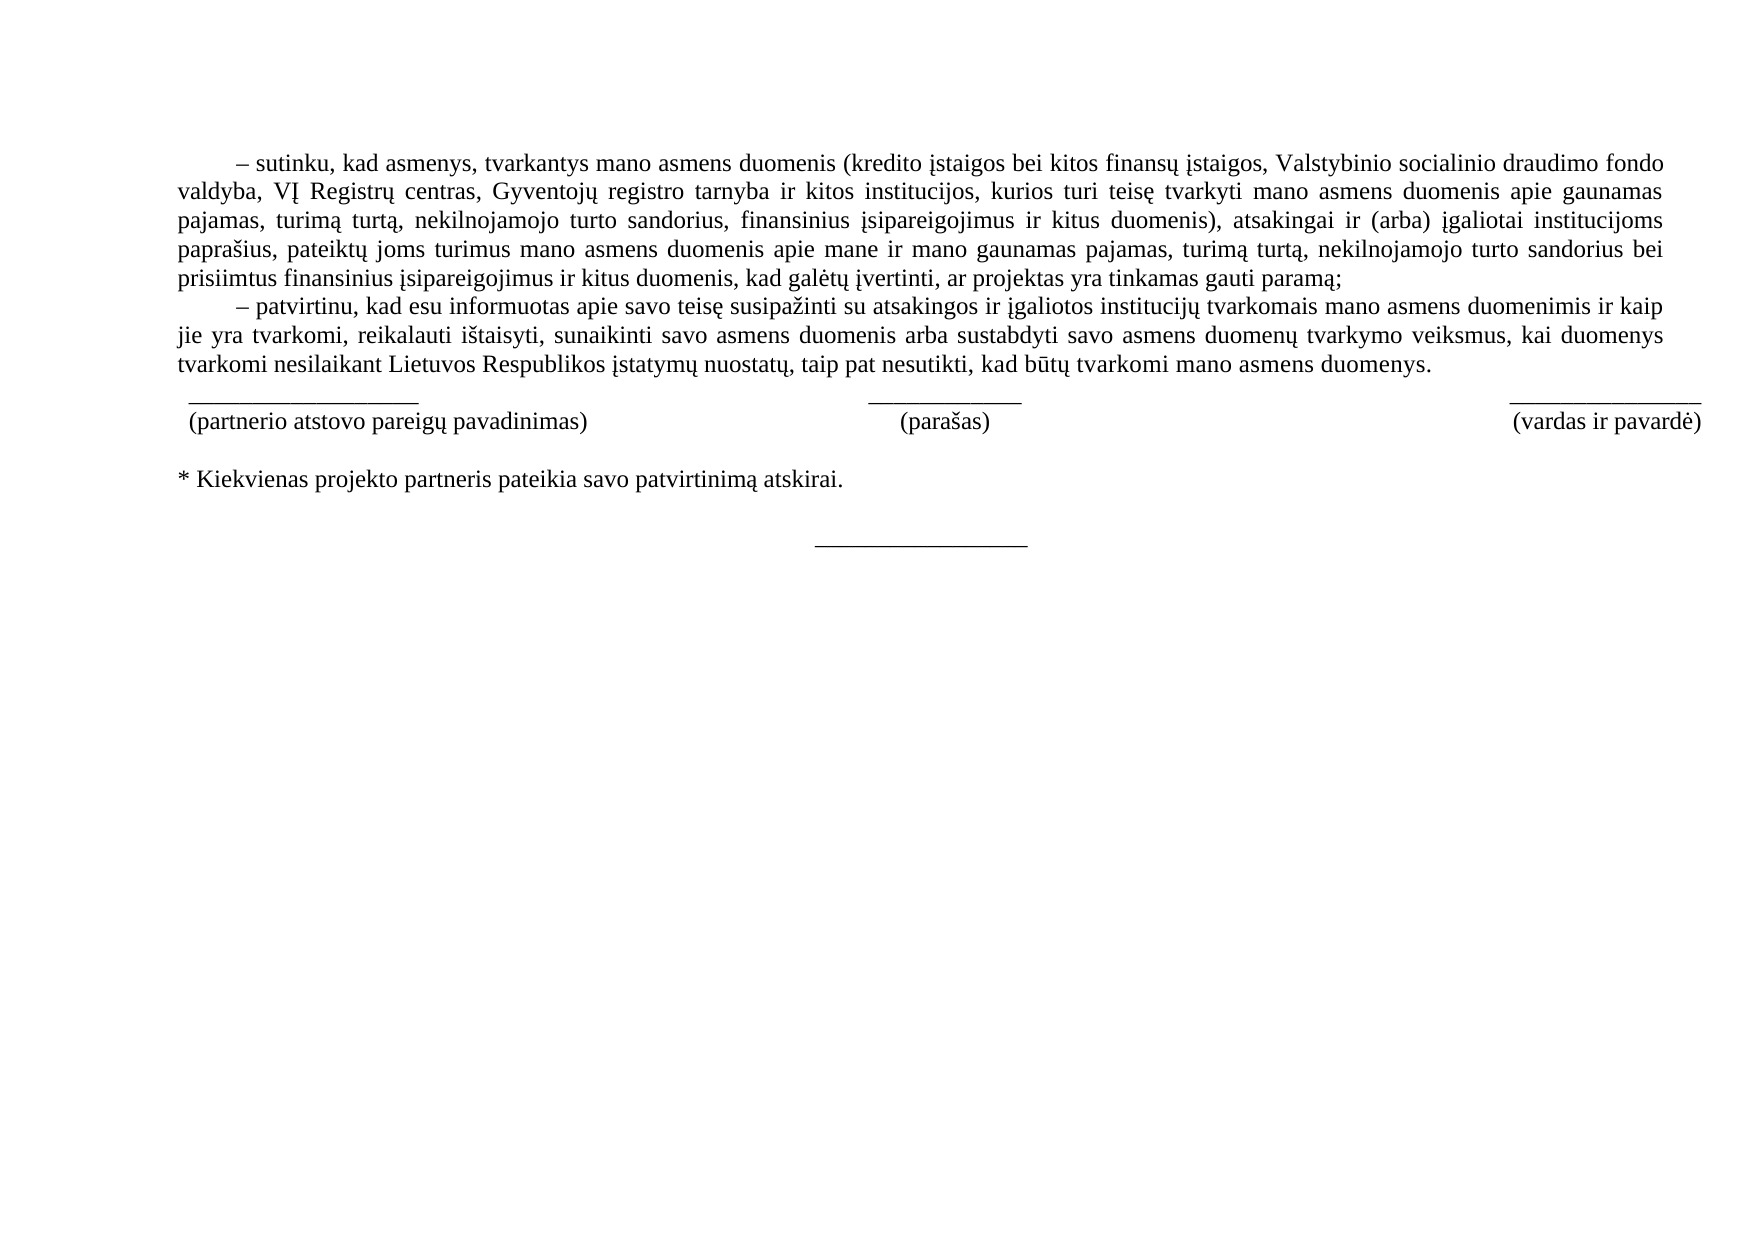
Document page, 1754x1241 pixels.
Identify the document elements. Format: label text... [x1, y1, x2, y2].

table_header __________________ (partnerio atstovo pareigų pavadinimas) [177, 378, 689, 435]
table_header _______________ (vardas ir pavardė) [1201, 378, 1713, 435]
text * Kiekvienas projekto partneris pateikia savo patvirtinimą atskirai. [177, 464, 1665, 493]
text – sutinku, kad asmenys, tvarkantys mano asmens duomenis (kredito įstaigos bei kitos finansų įstaigos, Valstybinio socialinio draudimo fondo valdyba, VĮ Registrų centras, Gyventojų registro tarnyba ir kitos institucijos, kurios turi teisę tvarkyti mano asmens duomenis apie gaunamas pajamas, turimą turtą, nekilnojamojo turto sandorius, finansinius įsipareigojimus ir kitus duomenis), atsakingai ir (arba) įgaliotai institucijoms paprašius, pateiktų joms turimus mano asmens duomenis apie mane ir mano gaunamas pajamas, turimą turtą, nekilnojamojo turto sandorius bei prisiimtus finansinius įsipareigojimus ir kitus duomenis, kad galėtų įvertinti, ar projektas yra tinkamas gauti paramą; [177, 148, 1665, 291]
table_header ____________ (parašas) [689, 378, 1201, 435]
text _________________ [177, 521, 1665, 550]
text – patvirtinu, kad esu informuotas apie savo teisę susipažinti su atsakingos ir įgaliotos institucijų tvarkomais mano asmens duomenimis ir kaip jie yra tvarkomi, reikalauti ištaisyti, sunaikinti savo asmens duomenis arba sustabdyti savo asmens duomenų tvarkymo veiksmus, kai duomenys tvarkomi nesilaikant Lietuvos Respublikos įstatymų nuostatų, taip pat nesutikti, kad būtų tvarkomi mano asmens duomenys. [177, 291, 1665, 378]
